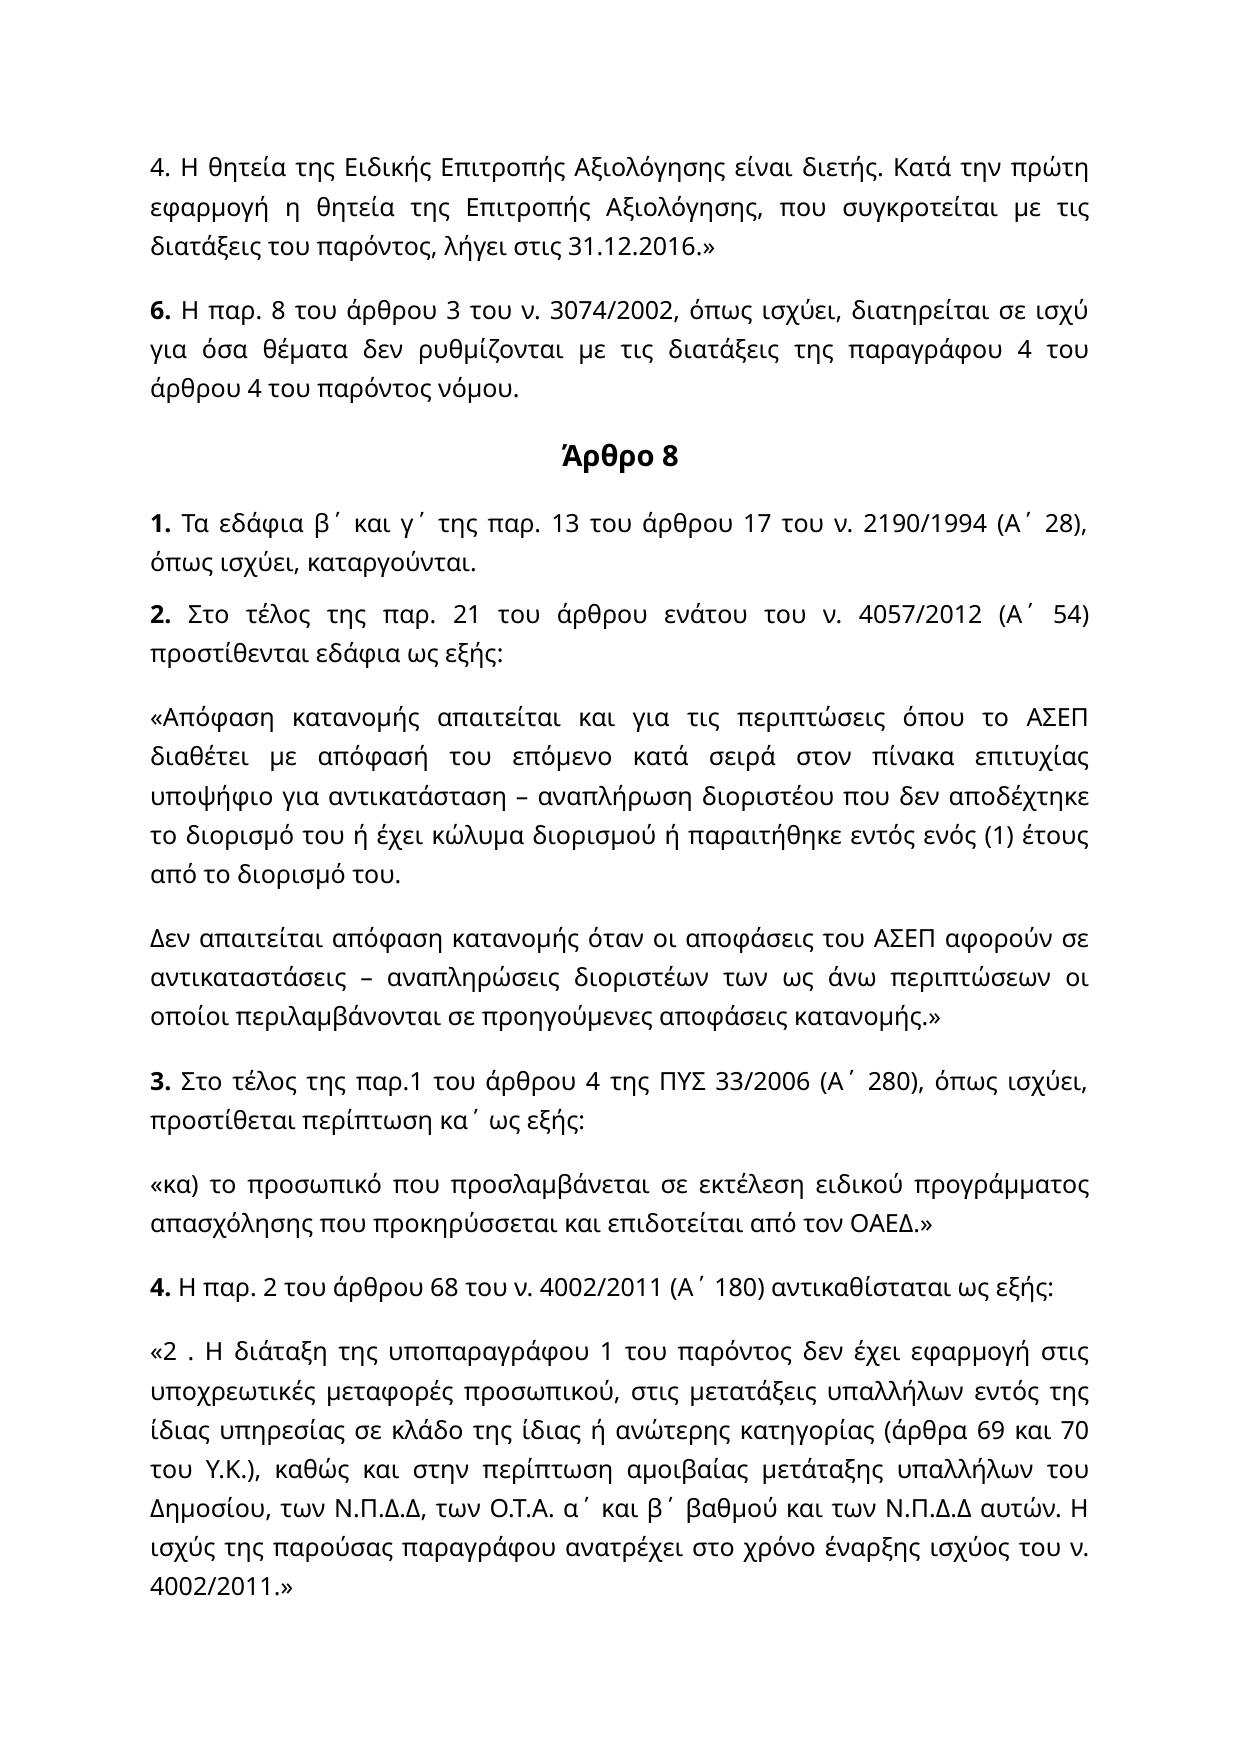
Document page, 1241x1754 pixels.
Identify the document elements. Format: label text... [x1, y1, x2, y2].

subtitle Άρθρο 8 [150, 435, 1090, 475]
text 1. Τα εδάφια β΄ και γ΄ της παρ. 13 του άρθρου 17 του ν. 2190/1994 (Α΄ 28), όπως ισχύει, καταργούνται. [150, 506, 1090, 579]
text Δεν απαιτείται απόφαση κατανομής όταν οι αποφάσεις του ΑΣΕΠ αφορούν σε αντικαταστάσεις – αναπληρώσεις διοριστέων των ως άνω περιπτώσεων οι οποίοι περιλαμβάνονται σε προηγούμενες αποφάσεις κατανομής.» [150, 921, 1090, 1033]
text «Απόφαση κατανομής απαιτείται και για τις περιπτώσεις όπου το ΑΣΕΠ διαθέτει με απόφασή του επόμενο κατά σειρά στον πίνακα επιτυχίας υποψήφιο για αντικατάσταση – αναπλήρωση διοριστέου που δεν αποδέχτηκε το διορισμό του ή έχει κώλυμα διορισμού ή παραιτήθηκε εντός ενός (1) έτους από το διορισμό του. [150, 700, 1090, 891]
text «κα) το προσωπικό που προσλαμβάνεται σε εκτέλεση ειδικού προγράμματος απασχόλησης που προκηρύσσεται και επιδοτείται από τον ΟΑΕΔ.» [150, 1166, 1090, 1240]
text 6. Η παρ. 8 του άρθρου 3 του ν. 3074/2002, όπως ισχύει, διατηρείται σε ισχύ για όσα θέματα δεν ρυθμίζονται με τις διατάξεις της παραγράφου 4 του άρθρου 4 του παρόντος νόμου. [150, 292, 1090, 405]
text 4. Η θητεία της Ειδικής Επιτροπής Αξιολόγησης είναι διετής. Κατά την πρώτη εφαρμογή η θητεία της Επιτροπής Αξιολόγησης, που συγκροτείται με τις διατάξεις του παρόντος, λήγει στις 31.12.2016.» [150, 150, 1090, 262]
text «2 . Η διάταξη της υποπαραγράφου 1 του παρόντος δεν έχει εφαρμογή στις υποχρεωτικές μεταφορές προσωπικού, στις μετατάξεις υπαλλήλων εντός της ίδιας υπηρεσίας σε κλάδο της ίδιας ή ανώτερης κατηγορίας (άρθρα 69 και 70 του Υ.Κ.), καθώς και στην περίπτωση αμοιβαίας μετάταξης υπαλλήλων του Δημοσίου, των Ν.Π.Δ.Δ, των Ο.Τ.Α. α΄ και β΄ βαθμού και των Ν.Π.Δ.Δ αυτών. Η ισχύς της παρούσας παραγράφου ανατρέχει στο χρόνο έναρξης ισχύος του ν. 4002/2011.» [150, 1334, 1090, 1603]
text 3. Στο τέλος της παρ.1 του άρθρου 4 της ΠΥΣ 33/2006 (Α΄ 280), όπως ισχύει, προστίθεται περίπτωση κα΄ ως εξής: [150, 1063, 1090, 1136]
text 2. Στο τέλος της παρ. 21 του άρθρου ενάτου του ν. 4057/2012 (Α΄ 54) προστίθενται εδάφια ως εξής: [150, 596, 1090, 670]
text 4. Η παρ. 2 του άρθρου 68 του ν. 4002/2011 (Α΄ 180) αντικαθίσταται ως εξής: [150, 1270, 1090, 1304]
